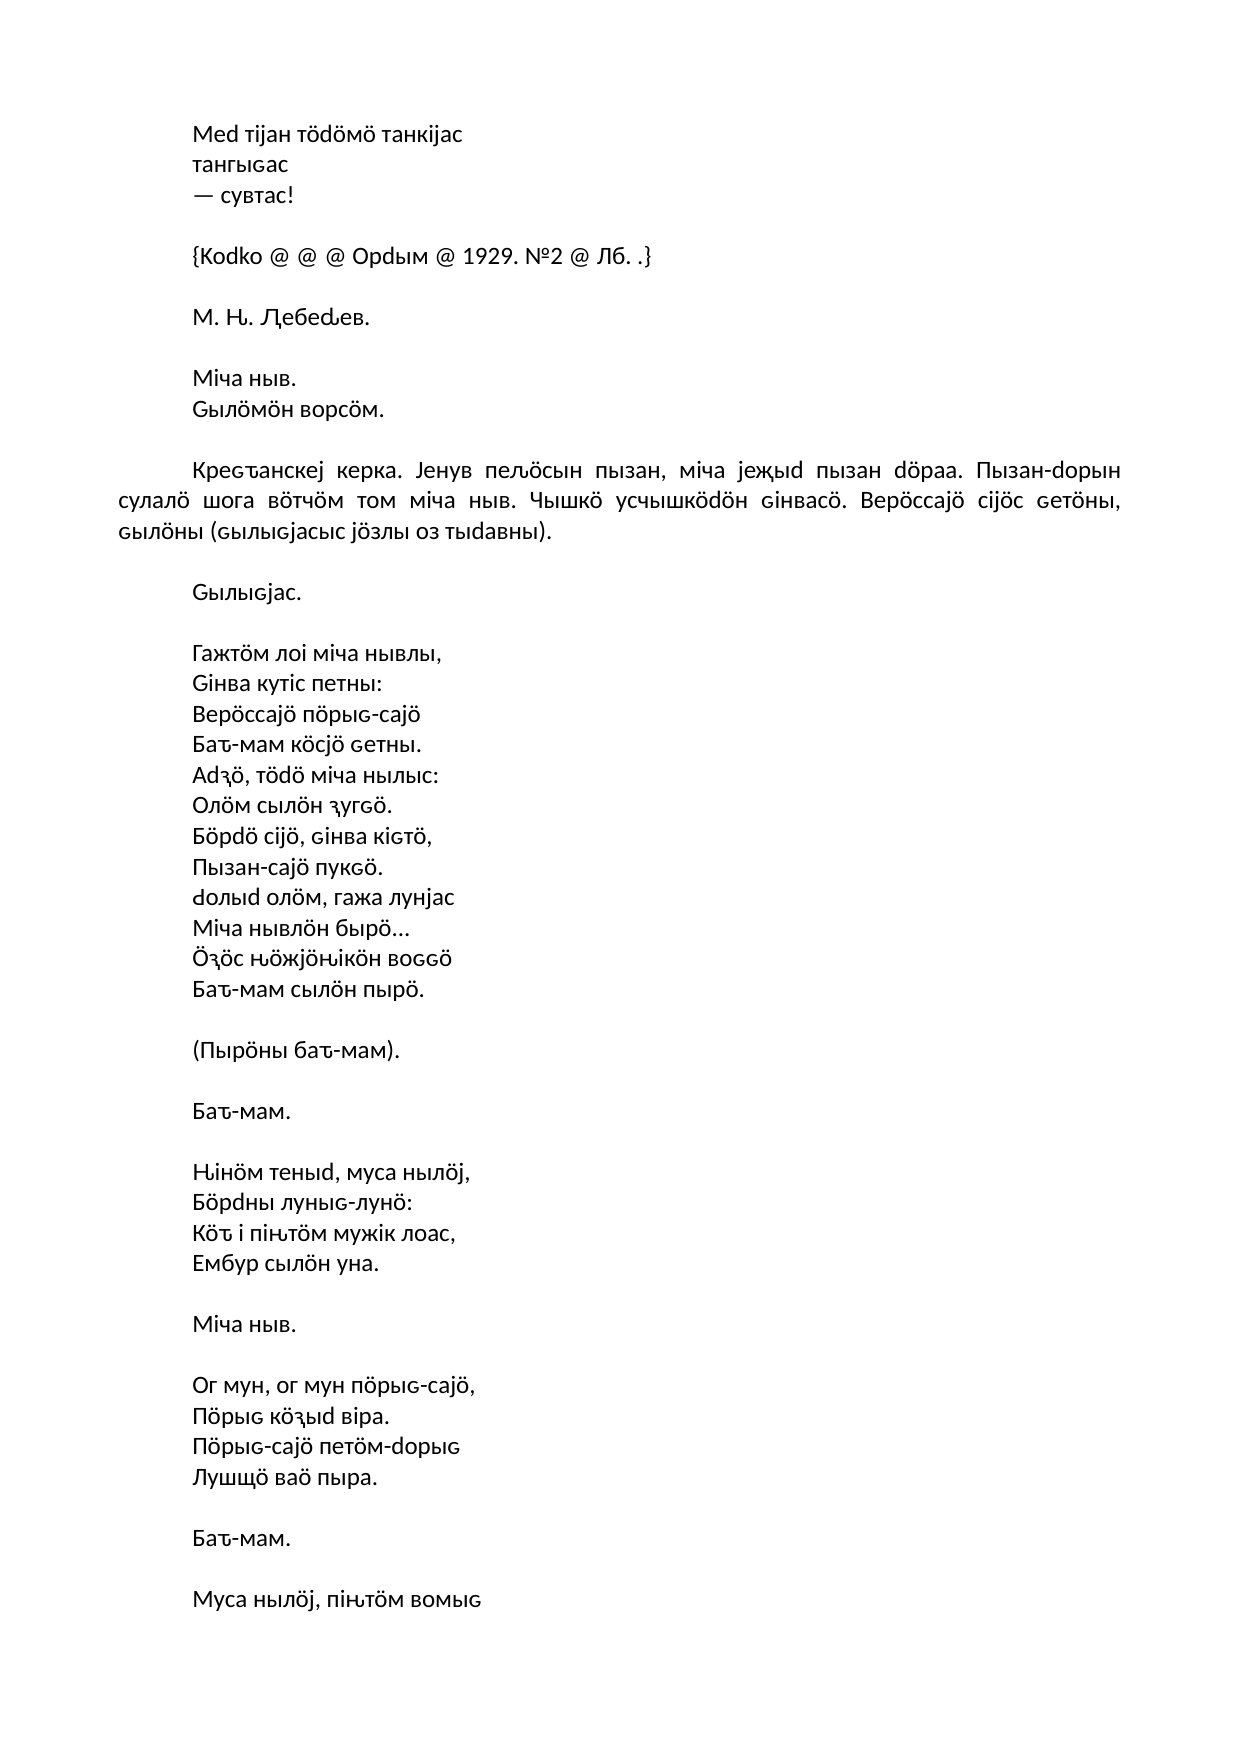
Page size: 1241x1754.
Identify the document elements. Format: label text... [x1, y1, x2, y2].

text Ԋінӧм теныԁ, муса нылӧј, [118, 1156, 1122, 1186]
text М. Ԋ. Ԉебеԃев. [118, 301, 1122, 332]
text Міча ныв. [118, 362, 1122, 393]
text Меԁ тіјан тӧԁӧмӧ танкіјас [118, 118, 1122, 149]
text {Kodko @ @ @ Орԁым @ 1929. №2 @ Лб. .} [118, 240, 1122, 271]
text Ԍылыԍјас. [118, 576, 1122, 606]
text Муса нылӧј, піԋтӧм вомыԍ [118, 1583, 1122, 1614]
text Міча нывлӧн бырӧ... [118, 912, 1122, 942]
text Пӧрыԍ-сајӧ петӧм-ԁорыԍ [118, 1431, 1122, 1461]
text Лушщӧ ваӧ пыра. [118, 1461, 1122, 1492]
text Баԏ-мам. [118, 1522, 1122, 1553]
text Ог мун, ог мун пӧрыԍ-сајӧ, [118, 1369, 1122, 1400]
text Гажтӧм лоі міча нывлы, [118, 637, 1122, 667]
text Аԁԇӧ, тӧԁӧ міча нылыс: [118, 759, 1122, 789]
text Ԁолыԁ олӧм, гажа лунјас [118, 881, 1122, 912]
text Міча ныв. [118, 1308, 1122, 1339]
text Кӧԏ і піԋтӧм мужік лоас, [118, 1217, 1122, 1247]
text Ӧԇӧс ԋӧжјӧԋікӧн воԍԍӧ [118, 942, 1122, 973]
text Бӧрԁны луныԍ-лунӧ: [118, 1186, 1122, 1217]
text Баԏ-мам. [118, 1095, 1122, 1125]
text тангыԍас [118, 149, 1122, 179]
text Олӧм сылӧн ԇугԍӧ. [118, 789, 1122, 820]
text Пызан-сајӧ пукԍӧ. [118, 851, 1122, 881]
text Ембур сылӧн уна. [118, 1247, 1122, 1278]
text Креԍԏанскеј керка. Јенув пеԉӧсын пызан, міча јеҗыԁ пызан ԁӧраа. Пызан-ԁорын сулалӧ шога вӧтчӧм том міча ныв. Чышкӧ усчышкӧԁӧн ԍінвасӧ. Верӧссајӧ сіјӧс ԍетӧны, ԍылӧны (ԍылыԍјасыс јӧзлы оз тыԁавны). [118, 454, 1122, 545]
text Баԏ-мам сылӧн пырӧ. [118, 973, 1122, 1003]
text (Пырӧны баԏ-мам). [118, 1034, 1122, 1064]
text Баԏ-мам кӧсјӧ ԍетны. [118, 728, 1122, 759]
text Бӧрԁӧ сіјӧ, ԍінва кіԍтӧ, [118, 820, 1122, 851]
text Ԍылӧмӧн ворсӧм. [118, 393, 1122, 423]
text Ԍінва кутіс петны: [118, 667, 1122, 698]
text Верӧссајӧ пӧрыԍ-сајӧ [118, 698, 1122, 728]
text Пӧрыԍ кӧԇыԁ віра. [118, 1400, 1122, 1431]
text — сувтас! [118, 179, 1122, 210]
